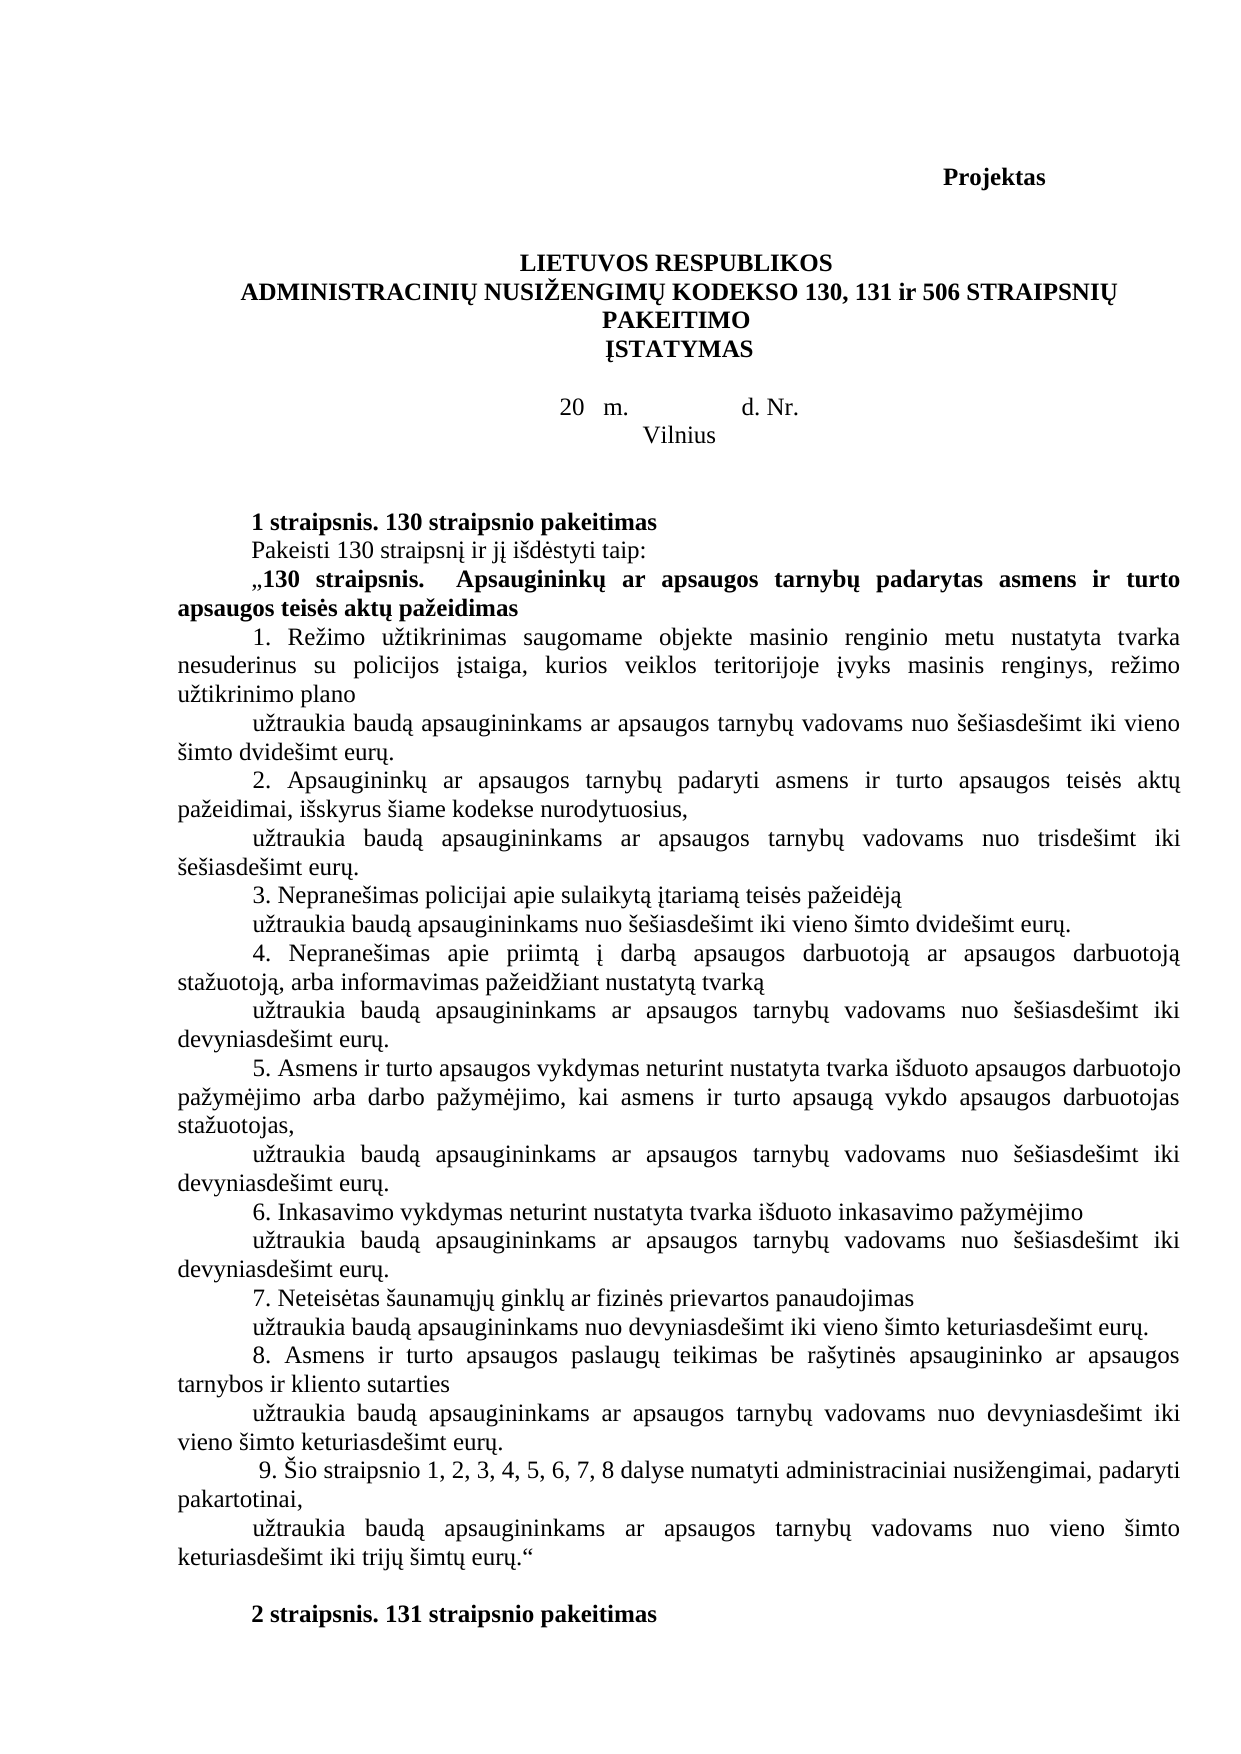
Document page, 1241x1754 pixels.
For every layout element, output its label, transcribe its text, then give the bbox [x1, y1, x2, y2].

text užtraukia baudą apsaugininkams nuo devyniasdešimt iki vieno šimto keturiasdešimt eurų. [177, 1312, 1181, 1340]
text užtraukia baudą apsaugininkams ar apsaugos tarnybų vadovams nuo šešiasdešimt iki devyniasdešimt eurų. [177, 1139, 1181, 1197]
text užtraukia baudą apsaugininkams ar apsaugos tarnybų vadovams nuo šešiasdešimt iki devyniasdešimt eurų. [177, 1225, 1181, 1283]
text 4. Nepranešimas apie priimtą į darbą apsaugos darbuotoją ar apsaugos darbuotoją stažuotoją, arba informavimas pažeidžiant nustatytą tvarką [177, 938, 1181, 995]
text užtraukia baudą apsaugininkams ar apsaugos tarnybų vadovams nuo vieno šimto keturiasdešimt iki trijų šimtų eurų.“ [177, 1513, 1181, 1570]
text „130 straipsnis. Apsaugininkų ar apsaugos tarnybų padarytas asmens ir turto apsaugos teisės aktų pažeidimas [177, 564, 1181, 622]
text 3. Nepranešimas policijai apie sulaikytą įtariamą teisės pažeidėją [177, 880, 1181, 909]
text užtraukia baudą apsaugininkams ar apsaugos tarnybų vadovams nuo šešiasdešimt iki vieno šimto dvidešimt eurų. [177, 708, 1181, 765]
text ĮSTATYMAS [177, 334, 1181, 363]
text 2 straipsnis. 131 straipsnio pakeitimas [177, 1599, 1181, 1628]
text 5. Asmens ir turto apsaugos vykdymas neturint nustatyta tvarka išduoto apsaugos darbuotojo pažymėjimo arba darbo pažymėjimo, kai asmens ir turto apsaugą vykdo apsaugos darbuotojas stažuotojas, [177, 1053, 1181, 1139]
text užtraukia baudą apsaugininkams ar apsaugos tarnybų vadovams nuo šešiasdešimt iki devyniasdešimt eurų. [177, 995, 1181, 1053]
text 20 m. d. Nr. [177, 392, 1181, 420]
text Vilnius [177, 420, 1181, 449]
text 7. Neteisėtas šaunamųjų ginklų ar fizinės prievartos panaudojimas [177, 1283, 1181, 1312]
text 2. Apsaugininkų ar apsaugos tarnybų padaryti asmens ir turto apsaugos teisės aktų pažeidimai, išskyrus šiame kodekse nurodytuosius, [177, 765, 1181, 823]
text 1. Režimo užtikrinimas saugomame objekte masinio renginio metu nustatyta tvarka nesuderinus su policijos įstaiga, kurios veiklos teritorijoje įvyks masinis renginys, režimo užtikrinimo plano [177, 622, 1181, 708]
text užtraukia baudą apsaugininkams ar apsaugos tarnybų vadovams nuo devyniasdešimt iki vieno šimto keturiasdešimt eurų. [177, 1398, 1181, 1455]
text 6. Inkasavimo vykdymas neturint nustatyta tvarka išduoto inkasavimo pažymėjimo [177, 1197, 1181, 1225]
text ADMINISTRACINIŲ NUSIŽENGIMŲ KODEKSO 130, 131 ir 506 STRAIPSNIŲ PAKEITIMO [177, 277, 1181, 334]
text Pakeisti 130 straipsnį ir jį išdėstyti taip: [177, 535, 1181, 564]
text Projektas [177, 162, 1181, 219]
text 9. Šio straipsnio 1, 2, 3, 4, 5, 6, 7, 8 dalyse numatyti administraciniai nusižengimai, padaryti pakartotinai, [177, 1455, 1181, 1513]
text užtraukia baudą apsaugininkams ar apsaugos tarnybų vadovams nuo trisdešimt iki šešiasdešimt eurų. [177, 823, 1181, 880]
text užtraukia baudą apsaugininkams nuo šešiasdešimt iki vieno šimto dvidešimt eurų. [177, 909, 1181, 938]
text 1 straipsnis. 130 straipsnio pakeitimas [177, 507, 1181, 535]
text 8. Asmens ir turto apsaugos paslaugų teikimas be rašytinės apsaugininko ar apsaugos tarnybos ir kliento sutarties [177, 1340, 1181, 1398]
text LIETUVOS RESPUBLIKOS [177, 248, 1181, 277]
